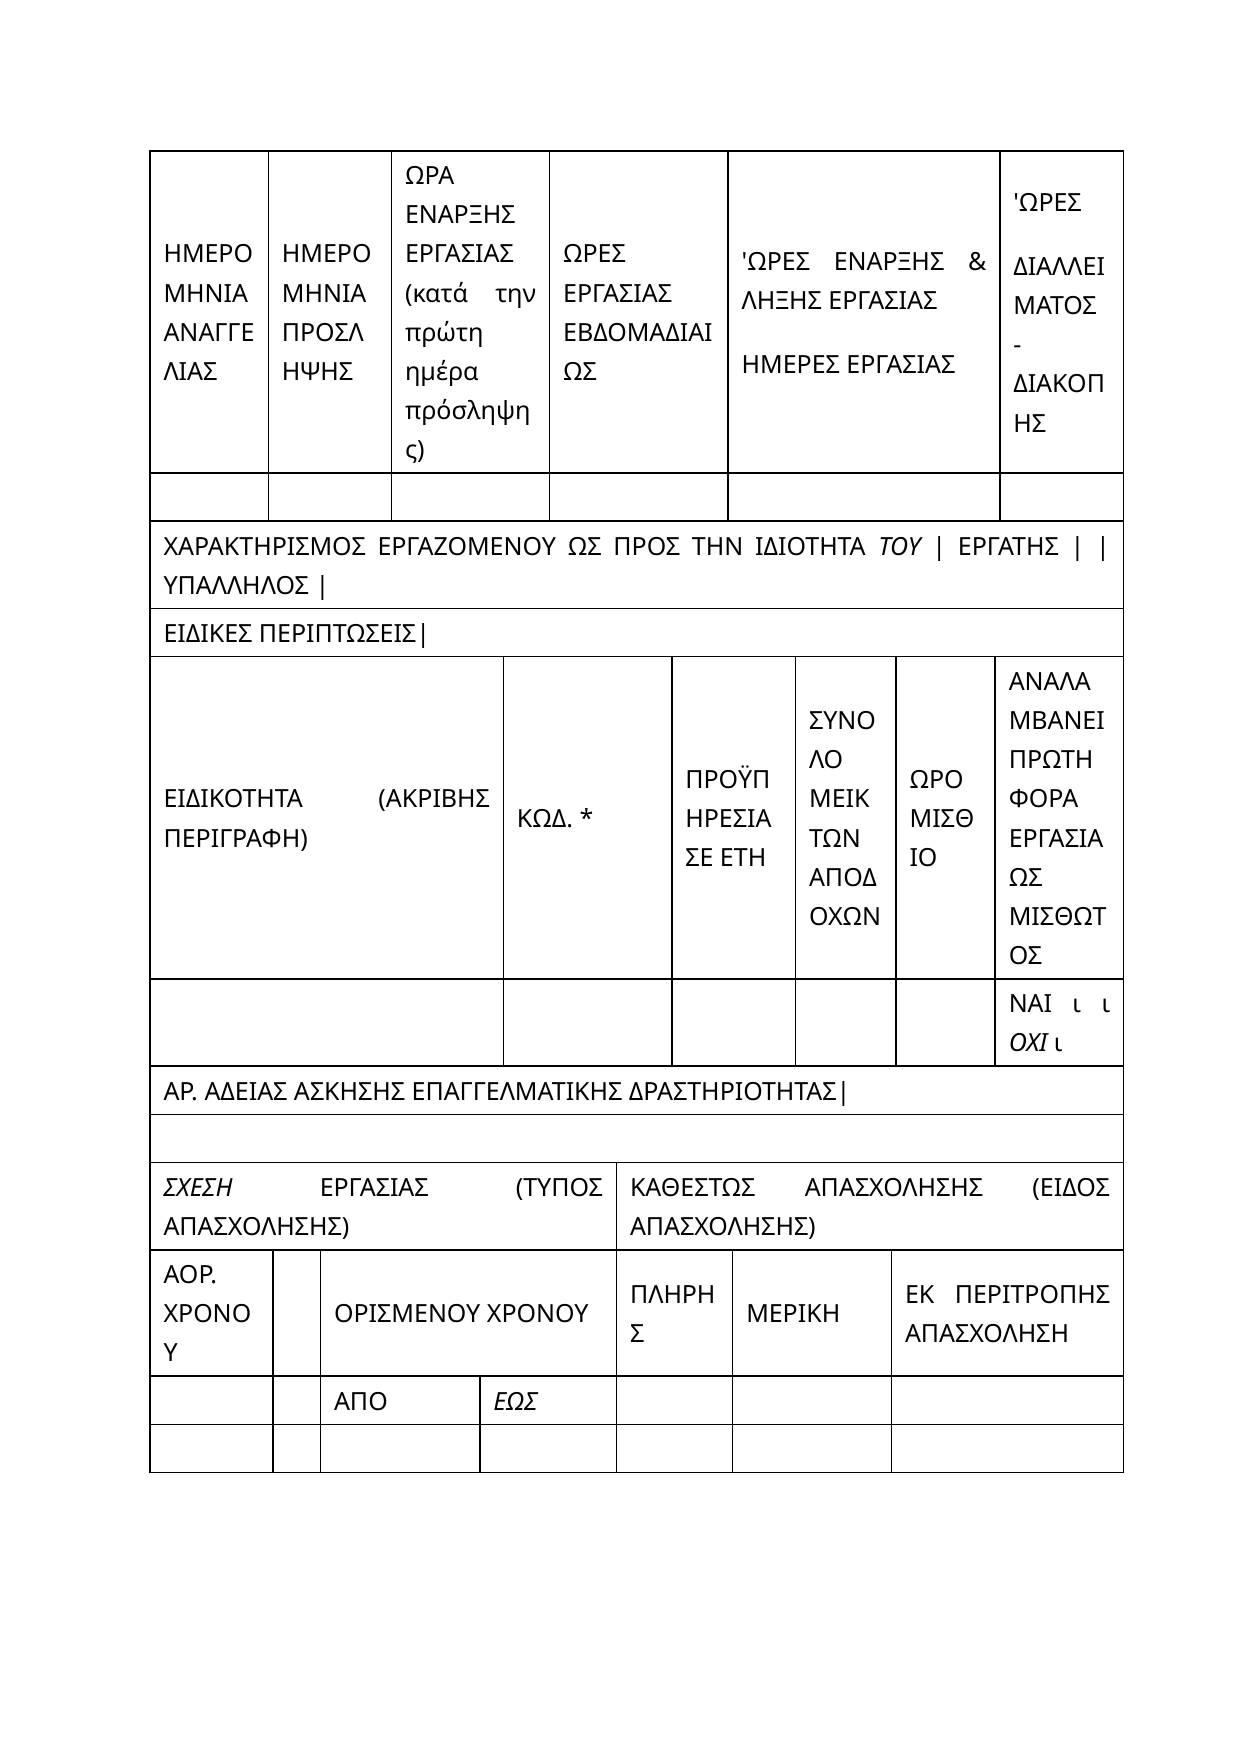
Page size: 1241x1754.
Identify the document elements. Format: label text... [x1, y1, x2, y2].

table_cell ΕΙΔΙΚΟΤΗΤΑ (ΑΚΡΙΒΗΣ ΠΕΡΙΓΡΑΦΗ) [151, 657, 503, 978]
table_cell [897, 980, 994, 1065]
table_cell [617, 1425, 732, 1472]
table_cell [729, 474, 999, 520]
table_cell ΩΡΕΣ ΕΡΓΑΣΙΑΣ ΕΒΔΟΜΑΔΙΑΙΩΣ [550, 152, 727, 472]
table_cell [733, 1377, 891, 1423]
table_cell [151, 1115, 1123, 1162]
table_cell [617, 1377, 732, 1423]
table_cell ΕΩΣ [481, 1377, 616, 1423]
table_cell [151, 980, 503, 1065]
table_cell [550, 474, 727, 520]
table_cell [1001, 474, 1123, 520]
table_cell ΩΡΑ ΕΝΑΡΞΗΣ ΕΡΓΑΣΙΑΣ (κατά την πρώτη ημέρα πρόσληψης) [392, 152, 549, 472]
table_cell ΑΠΟ [321, 1377, 479, 1423]
table_cell ΕΙΔΙΚΕΣ ΠΕΡΙΠΤΩΣΕΙΣ| [151, 609, 1123, 656]
table_cell ΠΡΟΫΠΗΡΕΣΙΑ ΣΕ ΕΤΗ [673, 657, 795, 978]
table_cell [504, 980, 671, 1065]
table_cell ΑΟΡ. ΧΡΟΝΟΥ [151, 1251, 272, 1375]
table_cell ΩΡΟΜΙΣΘΙΟ [897, 657, 994, 978]
table_cell [673, 980, 795, 1065]
table_cell ΟΡΙΣΜΕΝΟΥ ΧΡΟΝΟΥ [321, 1251, 616, 1375]
table_cell [733, 1425, 891, 1472]
table_cell 'ΩΡΕΣ ΔΙΑΛΛΕΙΜΑΤΟΣ - ΔΙΑΚΟΠΗΣ [1001, 152, 1123, 472]
table_cell 'ΩΡΕΣ ΕΝΑΡΞΗΣ & ΛΗΞΗΣ ΕΡΓΑΣΙΑΣ ΗΜΕΡΕΣ ΕΡΓΑΣΙΑΣ [729, 152, 999, 472]
table_cell [892, 1377, 1123, 1423]
table_cell [321, 1425, 479, 1472]
table_cell [151, 474, 268, 520]
table_cell ΚΩΔ. * [504, 657, 671, 978]
table_cell [274, 1377, 320, 1423]
table_cell ΗΜΕΡΟΜΗΝΙΑ ΠΡΟΣΛΗΨΗΣ [269, 152, 391, 472]
table_cell [274, 1251, 320, 1375]
table_cell ΝΑΙ ι ι ΟΧΙ ι [996, 980, 1123, 1065]
table_cell ΚΑΘΕΣΤΩΣ ΑΠΑΣΧΟΛΗΣΗΣ (ΕΙΔΟΣ ΑΠΑΣΧΟΛΗΣΗΣ) [617, 1163, 1123, 1249]
table_cell ΕΚ ΠΕΡΙΤΡΟΠΗΣ ΑΠΑΣΧΟΛΗΣΗ [892, 1251, 1123, 1375]
table_cell [269, 474, 391, 520]
table_cell ΜΕΡΙΚΗ [733, 1251, 891, 1375]
table_cell [151, 1425, 272, 1472]
table_cell [392, 474, 549, 520]
table_cell [892, 1425, 1123, 1472]
table_cell ΑΝΑΛΑΜΒΑΝΕΙ ΠΡΩΤΗ ΦΟΡΑ ΕΡΓΑΣΙΑ ΩΣ ΜΙΣΘΩΤΟΣ [996, 657, 1123, 978]
table_cell [151, 1377, 272, 1423]
table_cell ΠΛΗΡΗΣ [617, 1251, 732, 1375]
table_cell ΗΜΕΡΟΜΗΝΙΑ ΑΝΑΓΓΕΛΙΑΣ [151, 152, 268, 472]
table_cell ΣΧΕΣΗ ΕΡΓΑΣΙΑΣ (ΤΥΠΟΣ ΑΠΑΣΧΟΛΗΣΗΣ) [151, 1163, 616, 1249]
table_cell ΧΑΡΑΚΤΗΡΙΣΜΟΣ ΕΡΓΑΖΟΜΕΝΟΥ ΩΣ ΠΡΟΣ ΤΗΝ ΙΔΙΟΤΗΤΑ ΤΟΥ | ΕΡΓΑΤΗΣ | | ΥΠΑΛΛΗΛΟΣ | [151, 522, 1123, 608]
table_cell ΑΡ. ΑΔΕΙΑΣ ΑΣΚΗΣΗΣ ΕΠΑΓΓΕΛΜΑΤΙΚΗΣ ΔΡΑΣΤΗΡΙΟΤΗΤΑΣ| [151, 1067, 1123, 1113]
table_cell [481, 1425, 616, 1472]
table_cell ΣΥΝΟΛΟ ΜΕΙΚΤΩΝ ΑΠΟΔΟΧΩΝ [796, 657, 895, 978]
table_cell [796, 980, 895, 1065]
table_cell [274, 1425, 320, 1472]
